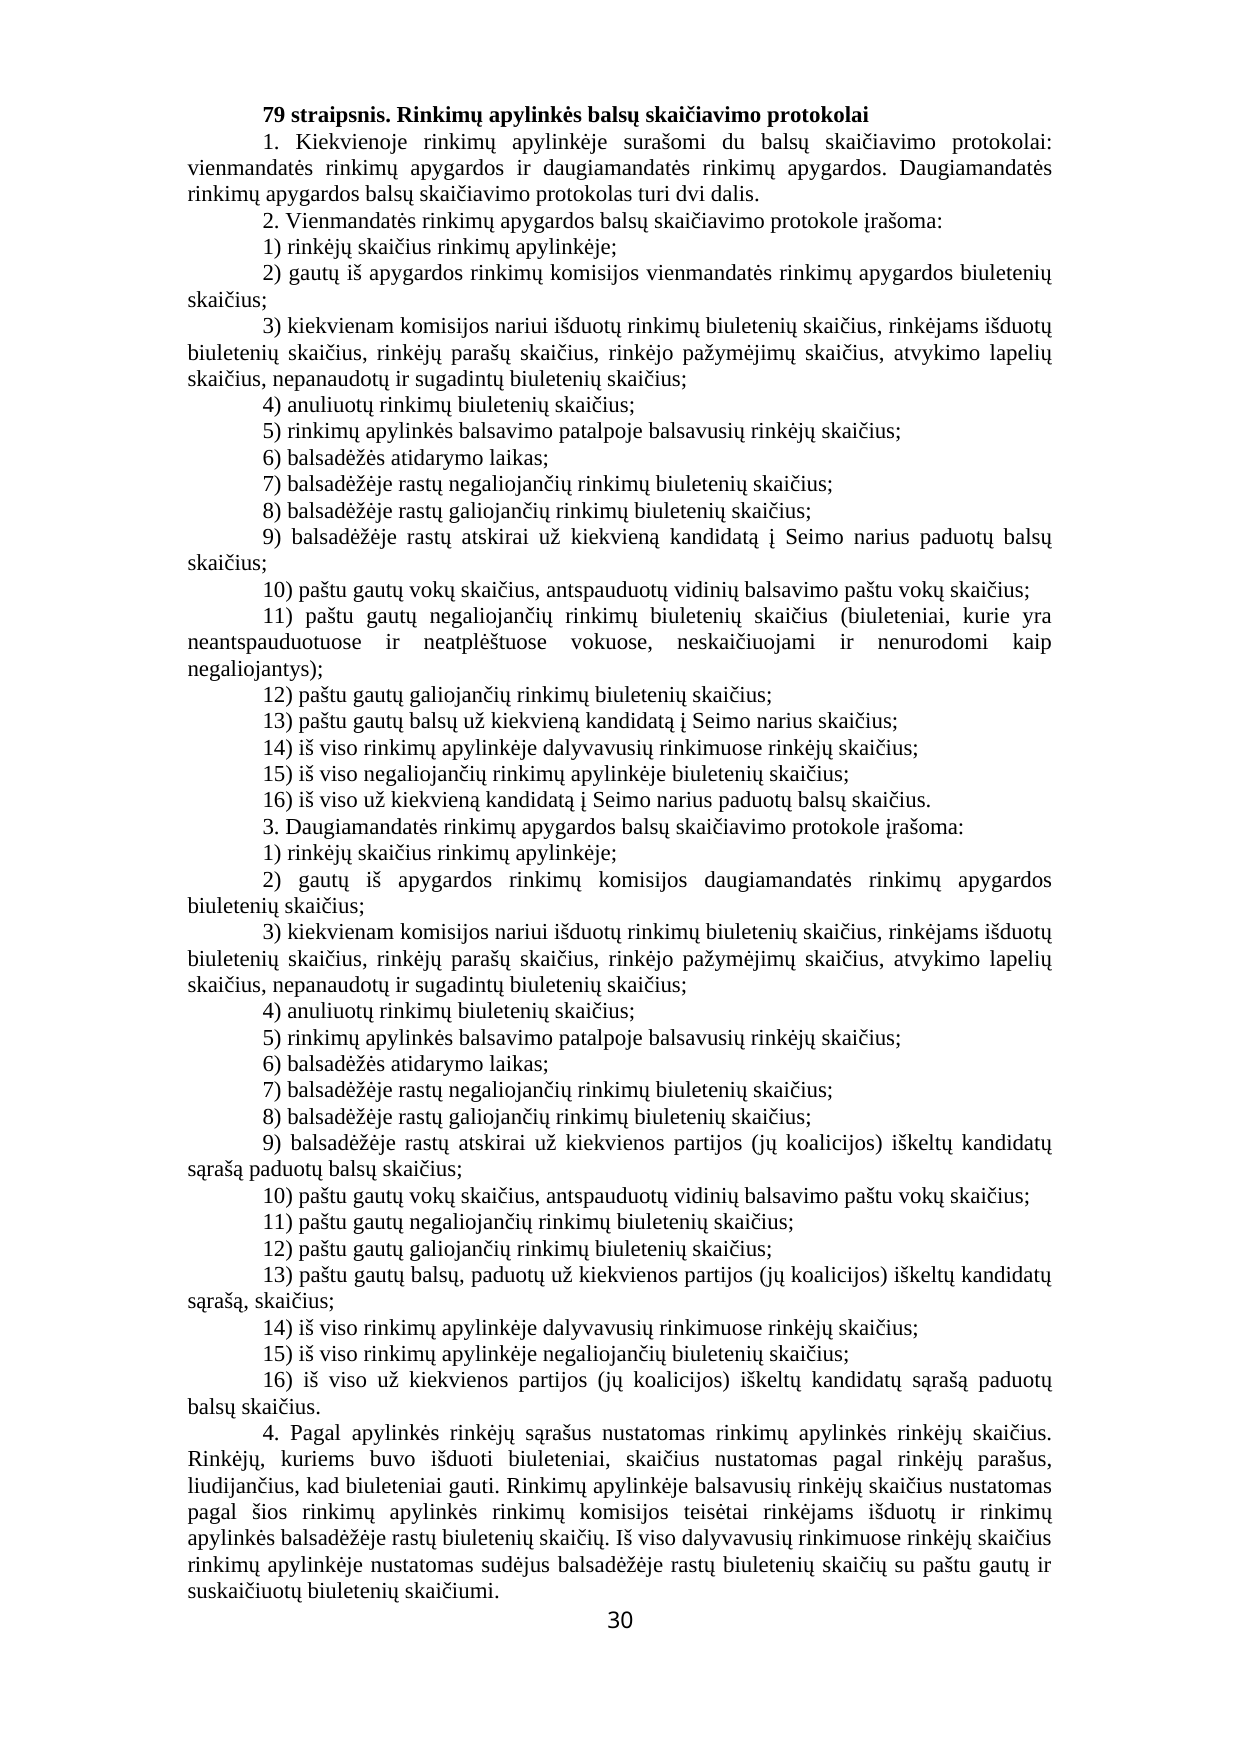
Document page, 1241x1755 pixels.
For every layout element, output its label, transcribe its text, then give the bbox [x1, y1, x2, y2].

text 13) paštu gautų balsų, paduotų už kiekvienos partijos (jų koalicijos) iškeltų kandidatų sąrašą, skaičius; [187, 1261, 1053, 1314]
text 1) rinkėjų skaičius rinkimų apylinkėje; [187, 233, 1053, 259]
text 1) rinkėjų skaičius rinkimų apylinkėje; [187, 839, 1053, 866]
text 9) balsadėžėje rastų atskirai už kiekvienos partijos (jų koalicijos) iškeltų kandidatų sąrašą paduotų balsų skaičius; [187, 1129, 1053, 1182]
text 12) paštu gautų galiojančių rinkimų biuletenių skaičius; [187, 1234, 1053, 1261]
text 2) gautų iš apygardos rinkimų komisijos daugiamandatės rinkimų apygardos biuletenių skaičius; [187, 866, 1053, 918]
text 2. Vienmandatės rinkimų apygardos balsų skaičiavimo protokole įrašoma: [187, 207, 1053, 233]
subtitle 79 straipsnis. Rinkimų apylinkės balsų skaičiavimo protokolai [187, 101, 1053, 128]
text 15) iš viso negaliojančių rinkimų apylinkėje biuletenių skaičius; [187, 760, 1053, 787]
text 3. Daugiamandatės rinkimų apygardos balsų skaičiavimo protokole įrašoma: [187, 813, 1053, 839]
text 11) paštu gautų negaliojančių rinkimų biuletenių skaičius; [187, 1208, 1053, 1234]
text 4) anuliuotų rinkimų biuletenių skaičius; [187, 391, 1053, 418]
text 4. Pagal apylinkės rinkėjų sąrašus nustatomas rinkimų apylinkės rinkėjų skaičius. Rinkėjų, kuriems buvo išduoti biuleteniai, skaičius nustatomas pagal rinkėjų parašus, liudijančius, kad biuleteniai gauti. Rinkimų apylinkėje balsavusių rinkėjų skaičius nustatomas pagal šios rinkimų apylinkės rinkimų komisijos teisėtai rinkėjams išduotų ir rinkimų apylinkės balsadėžėje rastų biuletenių skaičių. Iš viso dalyvavusių rinkimuose rinkėjų skaičius rinkimų apylinkėje nustatomas sudėjus balsadėžėje rastų biuletenių skaičių su paštu gautų ir suskaičiuotų biuletenių skaičiumi. [187, 1419, 1053, 1603]
text 6) balsadėžės atidarymo laikas; [187, 444, 1053, 470]
text 8) balsadėžėje rastų galiojančių rinkimų biuletenių skaičius; [187, 497, 1053, 523]
text 13) paštu gautų balsų už kiekvieną kandidatą į Seimo narius skaičius; [187, 707, 1053, 734]
text 11) paštu gautų negaliojančių rinkimų biuletenių skaičius (biuleteniai, kurie yra neantspauduotuose ir neatplėštuose vokuose, neskaičiuojami ir nenurodomi kaip negaliojantys); [187, 602, 1053, 681]
text 7) balsadėžėje rastų negaliojančių rinkimų biuletenių skaičius; [187, 1076, 1053, 1103]
text 15) iš viso rinkimų apylinkėje negaliojančių biuletenių skaičius; [187, 1340, 1053, 1366]
text 10) paštu gautų vokų skaičius, antspauduotų vidinių balsavimo paštu vokų skaičius; [187, 1182, 1053, 1208]
text 4) anuliuotų rinkimų biuletenių skaičius; [187, 997, 1053, 1024]
text 14) iš viso rinkimų apylinkėje dalyvavusių rinkimuose rinkėjų skaičius; [187, 1314, 1053, 1340]
text 5) rinkimų apylinkės balsavimo patalpoje balsavusių rinkėjų skaičius; [187, 418, 1053, 444]
text 3) kiekvienam komisijos nariui išduotų rinkimų biuletenių skaičius, rinkėjams išduotų biuletenių skaičius, rinkėjų parašų skaičius, rinkėjo pažymėjimų skaičius, atvykimo lapelių skaičius, nepanaudotų ir sugadintų biuletenių skaičius; [187, 312, 1053, 391]
text 2) gautų iš apygardos rinkimų komisijos vienmandatės rinkimų apygardos biuletenių skaičius; [187, 259, 1053, 312]
text 7) balsadėžėje rastų negaliojančių rinkimų biuletenių skaičius; [187, 470, 1053, 497]
text 14) iš viso rinkimų apylinkėje dalyvavusių rinkimuose rinkėjų skaičius; [187, 734, 1053, 760]
text 5) rinkimų apylinkės balsavimo patalpoje balsavusių rinkėjų skaičius; [187, 1024, 1053, 1050]
text 10) paštu gautų vokų skaičius, antspauduotų vidinių balsavimo paštu vokų skaičius; [187, 576, 1053, 602]
text 16) iš viso už kiekvienos partijos (jų koalicijos) iškeltų kandidatų sąrašą paduotų balsų skaičius. [187, 1366, 1053, 1419]
text 16) iš viso už kiekvieną kandidatą į Seimo narius paduotų balsų skaičius. [187, 787, 1053, 813]
text 6) balsadėžės atidarymo laikas; [187, 1050, 1053, 1076]
text 9) balsadėžėje rastų atskirai už kiekvieną kandidatą į Seimo narius paduotų balsų skaičius; [187, 523, 1053, 576]
text 8) balsadėžėje rastų galiojančių rinkimų biuletenių skaičius; [187, 1103, 1053, 1129]
text 3) kiekvienam komisijos nariui išduotų rinkimų biuletenių skaičius, rinkėjams išduotų biuletenių skaičius, rinkėjų parašų skaičius, rinkėjo pažymėjimų skaičius, atvykimo lapelių skaičius, nepanaudotų ir sugadintų biuletenių skaičius; [187, 918, 1053, 997]
text 12) paštu gautų galiojančių rinkimų biuletenių skaičius; [187, 681, 1053, 707]
text 1. Kiekvienoje rinkimų apylinkėje surašomi du balsų skaičiavimo protokolai: vienmandatės rinkimų apygardos ir daugiamandatės rinkimų apygardos. Daugiamandatės rinkimų apygardos balsų skaičiavimo protokolas turi dvi dalis. [187, 128, 1053, 207]
